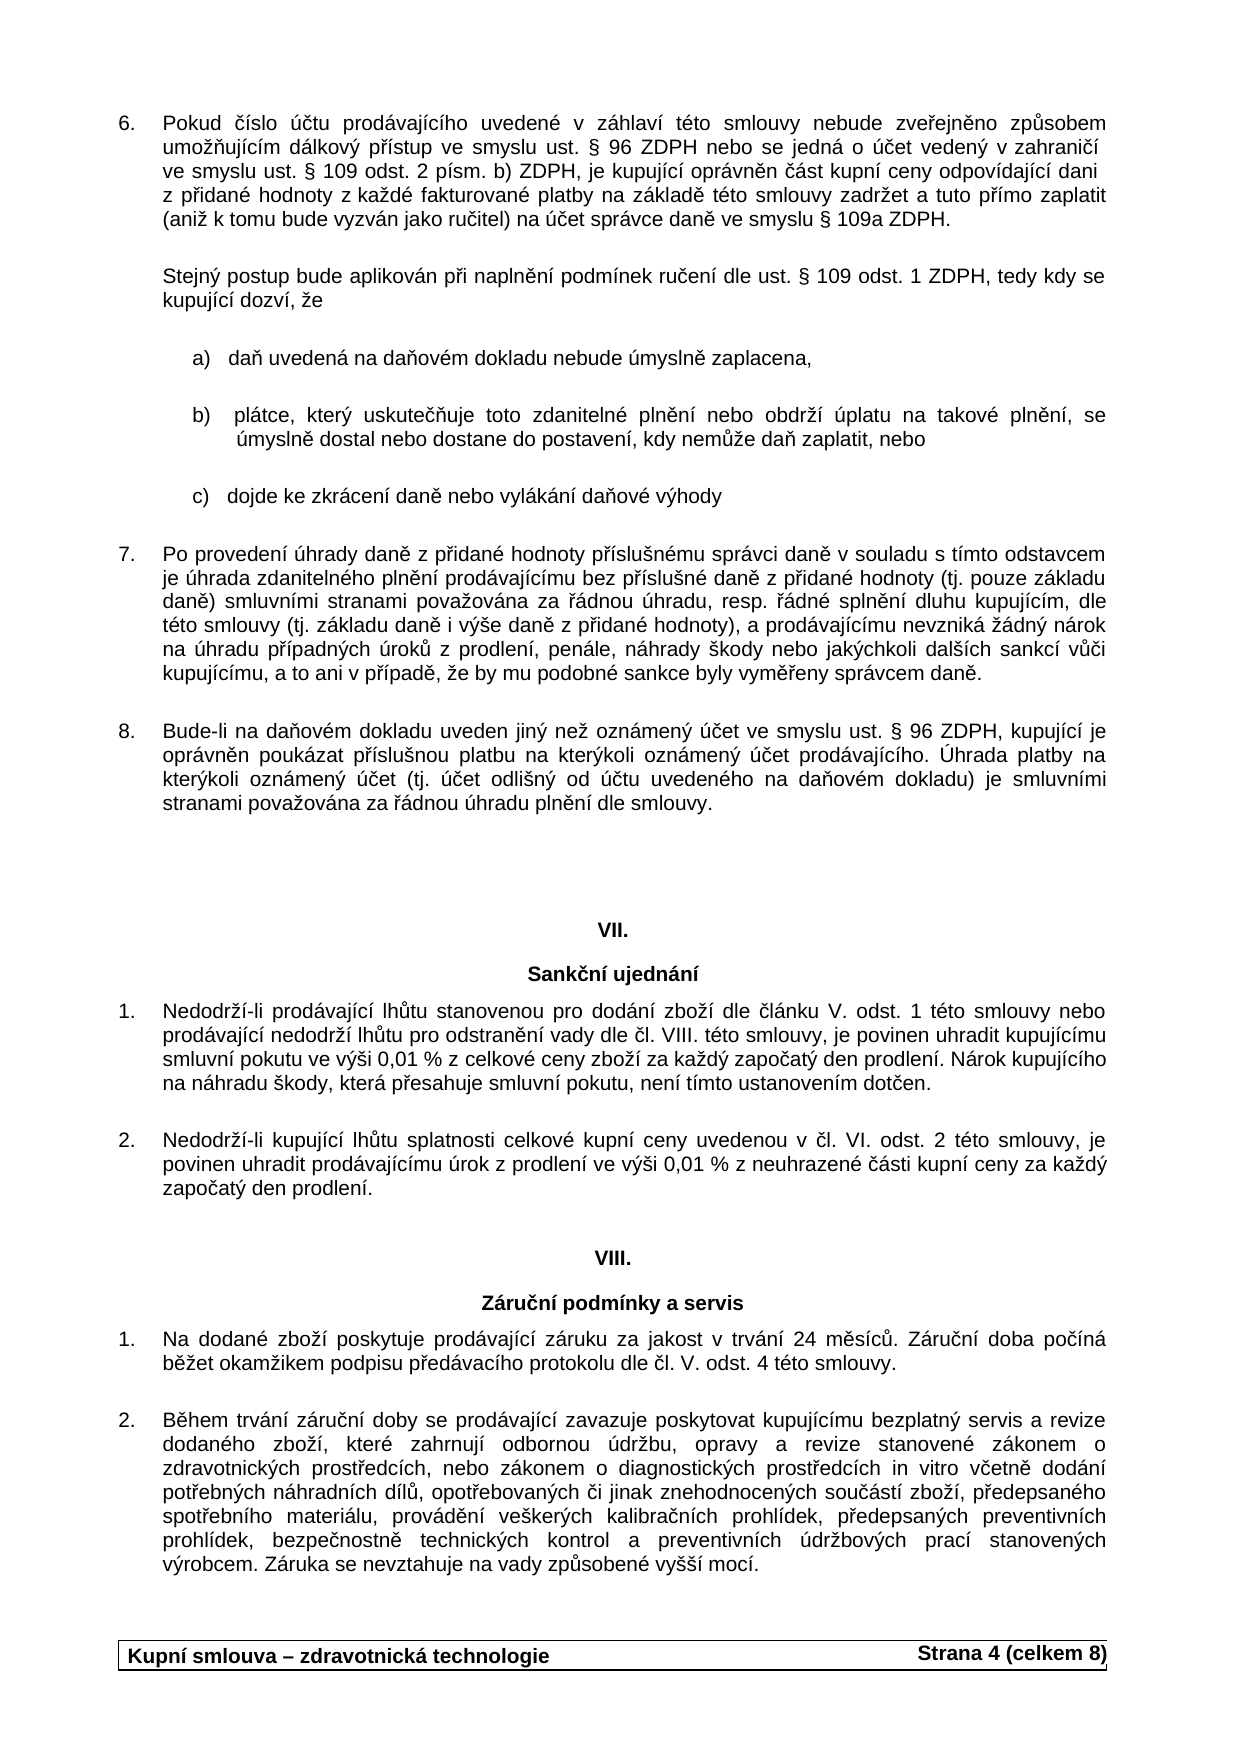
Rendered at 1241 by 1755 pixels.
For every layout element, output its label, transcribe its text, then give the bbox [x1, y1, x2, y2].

list Nedodrží-li kupující lhůtu splatnosti celkové kupní ceny uvedenou v čl. VI. odst. 2 této smlouvy, je povinen uhradit prodávajícímu úrok z prodlení ve výši 0,01 % z neuhrazené části kupní ceny za každý započatý den prodlení. [118, 1128, 1107, 1200]
text a) daň uvedená na daňovém dokladu nebude úmyslně zaplacena, [192, 346, 1107, 369]
text VIII. [118, 1246, 1107, 1269]
text VII. [118, 917, 1107, 941]
subtitle Záruční podmínky a servis [118, 1290, 1107, 1314]
list Po provedení úhrady daně z přidané hodnoty příslušnému správci daně v souladu s tímto odstavcem je úhrada zdanitelného plnění prodávajícímu bez příslušné daně z přidané hodnoty (tj. pouze základu daně) smluvními stranami považována za řádnou úhradu, resp. řádné splnění dluhu kupujícím, dle této smlouvy (tj. základu daně i výše daně z přidané hodnoty), a prodávajícímu nevzniká žádný nárok na úhradu případných úroků z prodlení, penále, náhrady škody nebo jakýchkoli dalších sankcí vůči kupujícímu, a to ani v případě, že by mu podobné sankce byly vyměřeny správcem daně. [118, 541, 1107, 685]
list Během trvání záruční doby se prodávající zavazuje poskytovat kupujícímu bezplatný servis a revize dodaného zboží, které zahrnují odbornou údržbu, opravy a revize stanovené zákonem o zdravotnických prostředcích, nebo zákonem o diagnostických prostředcích in vitro včetně dodání potřebných náhradních dílů, opotřebovaných či jinak znehodnocených součástí zboží, předepsaného spotřebního materiálu, provádění veškerých kalibračních prohlídek, předepsaných preventivních prohlídek, bezpečnostně technických kontrol a preventivních údržbových prací stanovených výrobcem. Záruka se nevztahuje na vady způsobené vyšší mocí. [118, 1408, 1107, 1576]
list Pokud číslo účtu prodávajícího uvedené v záhlaví této smlouvy nebude zveřejněno způsobem umožňujícím dálkový přístup ve smyslu ust. § 96 ZDPH nebo se jedná o účet vedený v zahraničí ve smyslu ust. § 109 odst. 2 písm. b) ZDPH, je kupující oprávněn část kupní ceny odpovídající dani z přidané hodnoty z každé fakturované platby na základě této smlouvy zadržet a tuto přímo zaplatit (aniž k tomu bude vyzván jako ručitel) na účet správce daně ve smyslu § 109a ZDPH. [118, 111, 1107, 231]
text b) plátce, který uskutečňuje toto zdanitelné plnění nebo obdrží úplatu na takové plnění, se úmyslně dostal nebo dostane do postavení, kdy nemůže daň zaplatit, nebo [192, 403, 1107, 451]
list Na dodané zboží poskytuje prodávající záruku za jakost v trvání 24 měsíců. Záruční doba počíná běžet okamžikem podpisu předávacího protokolu dle čl. V. odst. 4 této smlouvy. [118, 1327, 1107, 1375]
text c) dojde ke zkrácení daně nebo vylákání daňové výhody [192, 484, 1107, 508]
list Bude-li na daňovém dokladu uveden jiný než oznámený účet ve smyslu ust. § 96 ZDPH, kupující je oprávněn poukázat příslušnou platbu na kterýkoli oznámený účet prodávajícího. Úhrada platby na kterýkoli oznámený účet (tj. účet odlišný od účtu uvedeného na daňovém dokladu) je smluvními stranami považována za řádnou úhradu plnění dle smlouvy. [118, 718, 1107, 814]
list Nedodrží-li prodávající lhůtu stanovenou pro dodání zboží dle článku V. odst. 1 této smlouvy nebo prodávající nedodrží lhůtu pro odstranění vady dle čl. VIII. této smlouvy, je povinen uhradit kupujícímu smluvní pokutu ve výši 0,01 % z celkové ceny zboží za každý započatý den prodlení. Nárok kupujícího na náhradu škody, která přesahuje smluvní pokutu, není tímto ustanovením dotčen. [118, 999, 1107, 1094]
text Stejný postup bude aplikován při naplnění podmínek ručení dle ust. § 109 odst. 1 ZDPH, tedy kdy se kupující dozví, že [162, 264, 1107, 312]
subtitle Sankční ujednání [118, 962, 1107, 986]
